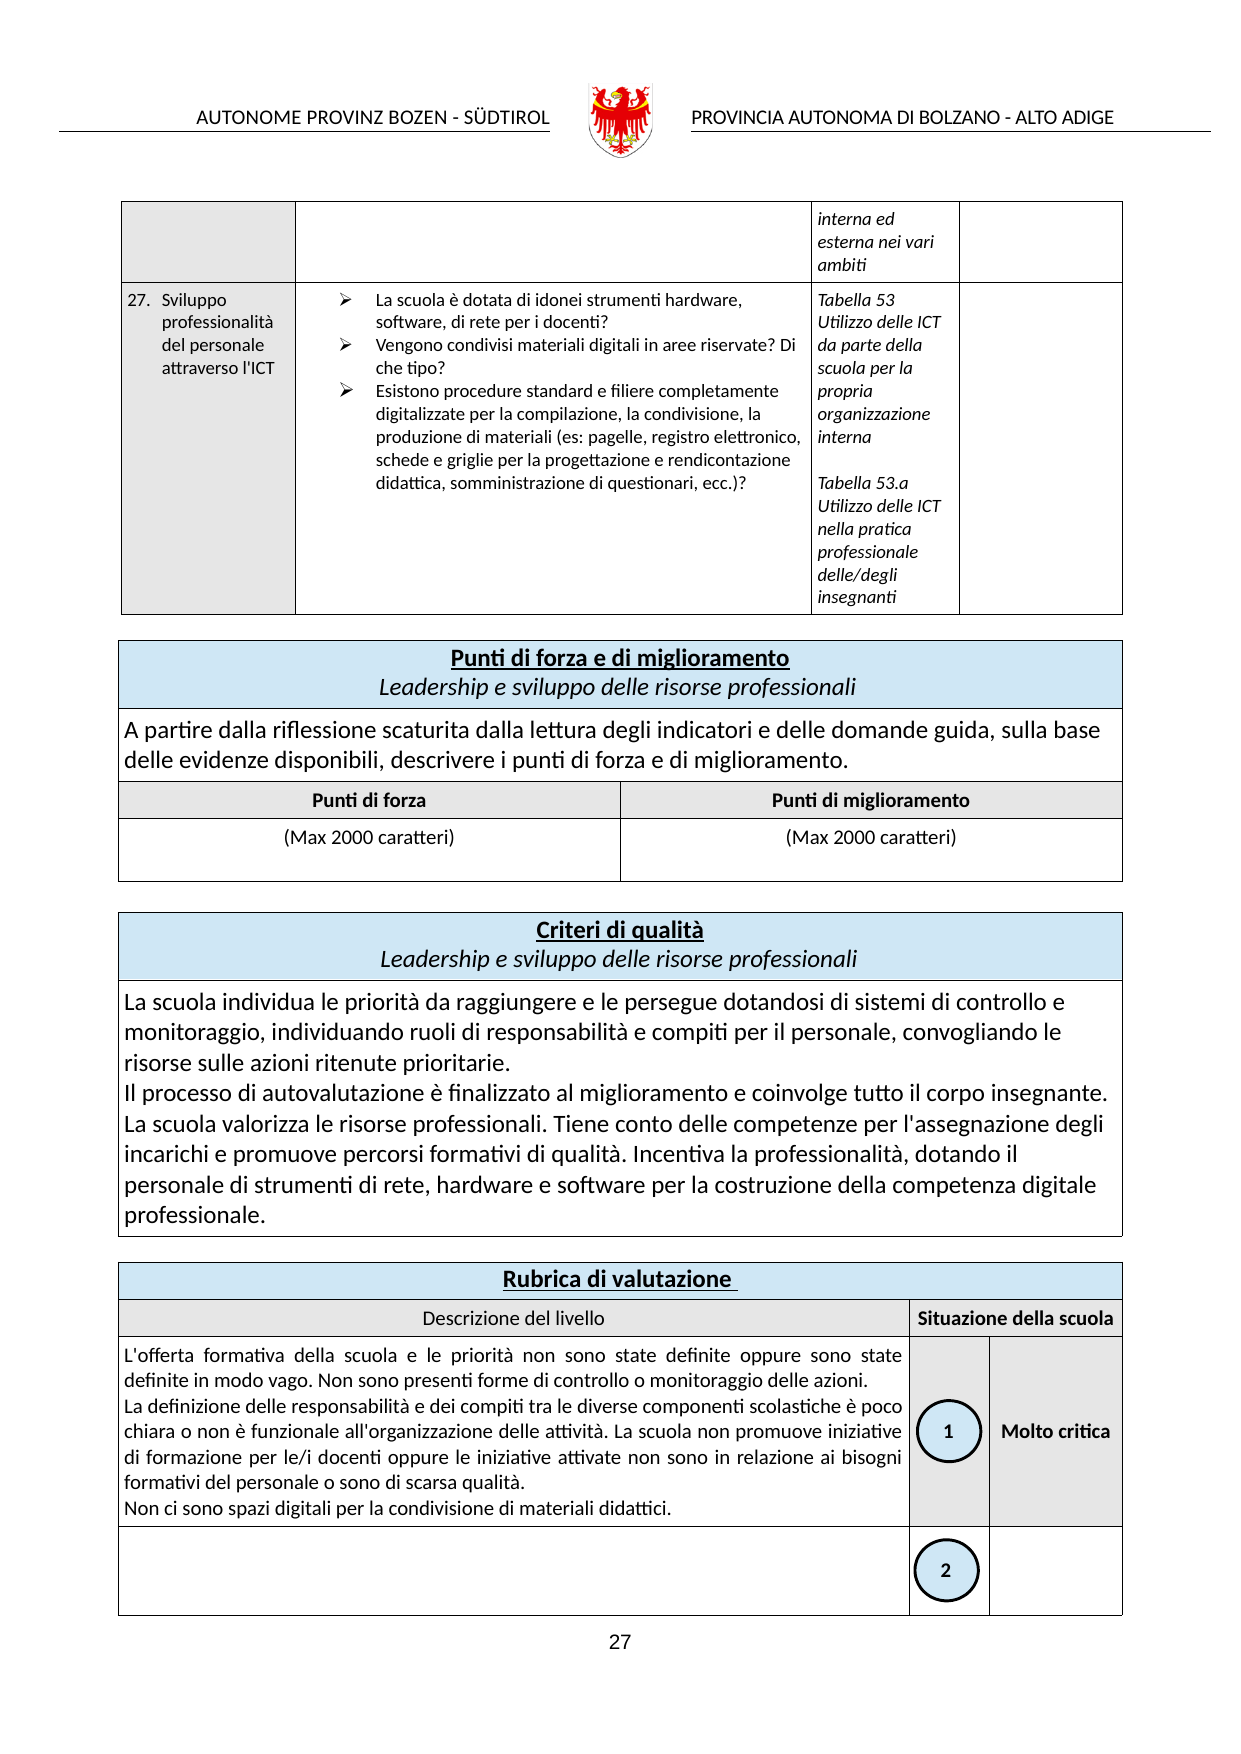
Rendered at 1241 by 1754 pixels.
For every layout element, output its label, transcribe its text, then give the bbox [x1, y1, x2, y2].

table_cell [910, 1337, 989, 1526]
table_cell L'offerta formativa della scuola e le priorità non sono state definite oppure sono state definite in modo vago. Non sono presenti forme di controllo o monitoraggio delle azioni. La definizione delle responsabilità e dei compiti tra le diverse componenti scolastiche è poco chiara o non è funzionale all'organizzazione delle attività. La scuola non promuove iniziative di formazione per le/i docenti oppure le iniziative attivate non sono in relazione ai bisogni formativi del personale o sono di scarsa qualità. Non ci sono spazi digitali per la condivisione di materiali didattici. [119, 1337, 909, 1526]
table_cell Formazione del personale docente [122, 202, 295, 282]
table_cell Sviluppo professionalità del personale attraverso l'ICT [122, 283, 295, 614]
table_cell [910, 1527, 989, 1614]
table_cell (Max 2000 caratteri) [621, 819, 1122, 881]
table_header Criteri di qualità Leadership e sviluppo delle risorse professionali [119, 913, 1122, 979]
table_header Punti di forza e di miglioramento Leadership e sviluppo delle risorse professionali [119, 641, 1122, 708]
table_cell [990, 1527, 1122, 1614]
table_cell Descrizione del livello [119, 1300, 909, 1336]
table_cell La scuola è dotata di idonei strumenti hardware, software, di rete per i docenti? Vengono condivisi materiali digitali in aree riservate? Di che tipo? Esistono procedure standard e filiere completamente digitalizzate per la compilazione, la condivisione, la produzione di materiali (es: pagelle, registro elettronico, schede e griglie per la progettazione e rendicontazione didattica, somministrazione di questionari, ecc.)? [296, 283, 811, 614]
table_header Rubrica di valutazione [119, 1263, 1122, 1299]
table_cell [960, 202, 1122, 282]
table_cell [296, 202, 811, 282]
table_cell interna ed esterna nei vari ambiti [812, 202, 959, 282]
table_cell Tabella 53 Utilizzo delle ICT da parte della scuola per la propria organizzazione interna Tabella 53.a Utilizzo delle ICT nella pratica professionale delle/degli insegnanti [812, 283, 959, 614]
table_cell Situazione della scuola [910, 1300, 1122, 1336]
table_cell [960, 283, 1122, 614]
table_cell (Max 2000 caratteri) [119, 819, 620, 881]
table_cell La scuola individua le priorità da raggiungere e le persegue dotandosi di sistemi di controllo e monitoraggio, individuando ruoli di responsabilità e compiti per il personale, convogliando le risorse sulle azioni ritenute prioritarie. Il processo di autovalutazione è finalizzato al miglioramento e coinvolge tutto il corpo insegnante. La scuola valorizza le risorse professionali. Tiene conto delle competenze per l'assegnazione degli incarichi e promuove percorsi formativi di qualità. Incentiva la professionalità, dotando il personale di strumenti di rete, hardware e software per la costruzione della competenza digitale professionale. [119, 981, 1122, 1236]
table_cell A partire dalla riflessione scaturita dalla lettura degli indicatori e delle domande guida, sulla base delle evidenze disponibili, descrivere i punti di forza e di miglioramento. [119, 709, 1122, 781]
table_cell Punti di miglioramento [621, 782, 1122, 818]
table_cell [119, 1527, 909, 1614]
table_cell Punti di forza [119, 782, 620, 818]
table_cell Molto critica [990, 1337, 1122, 1526]
